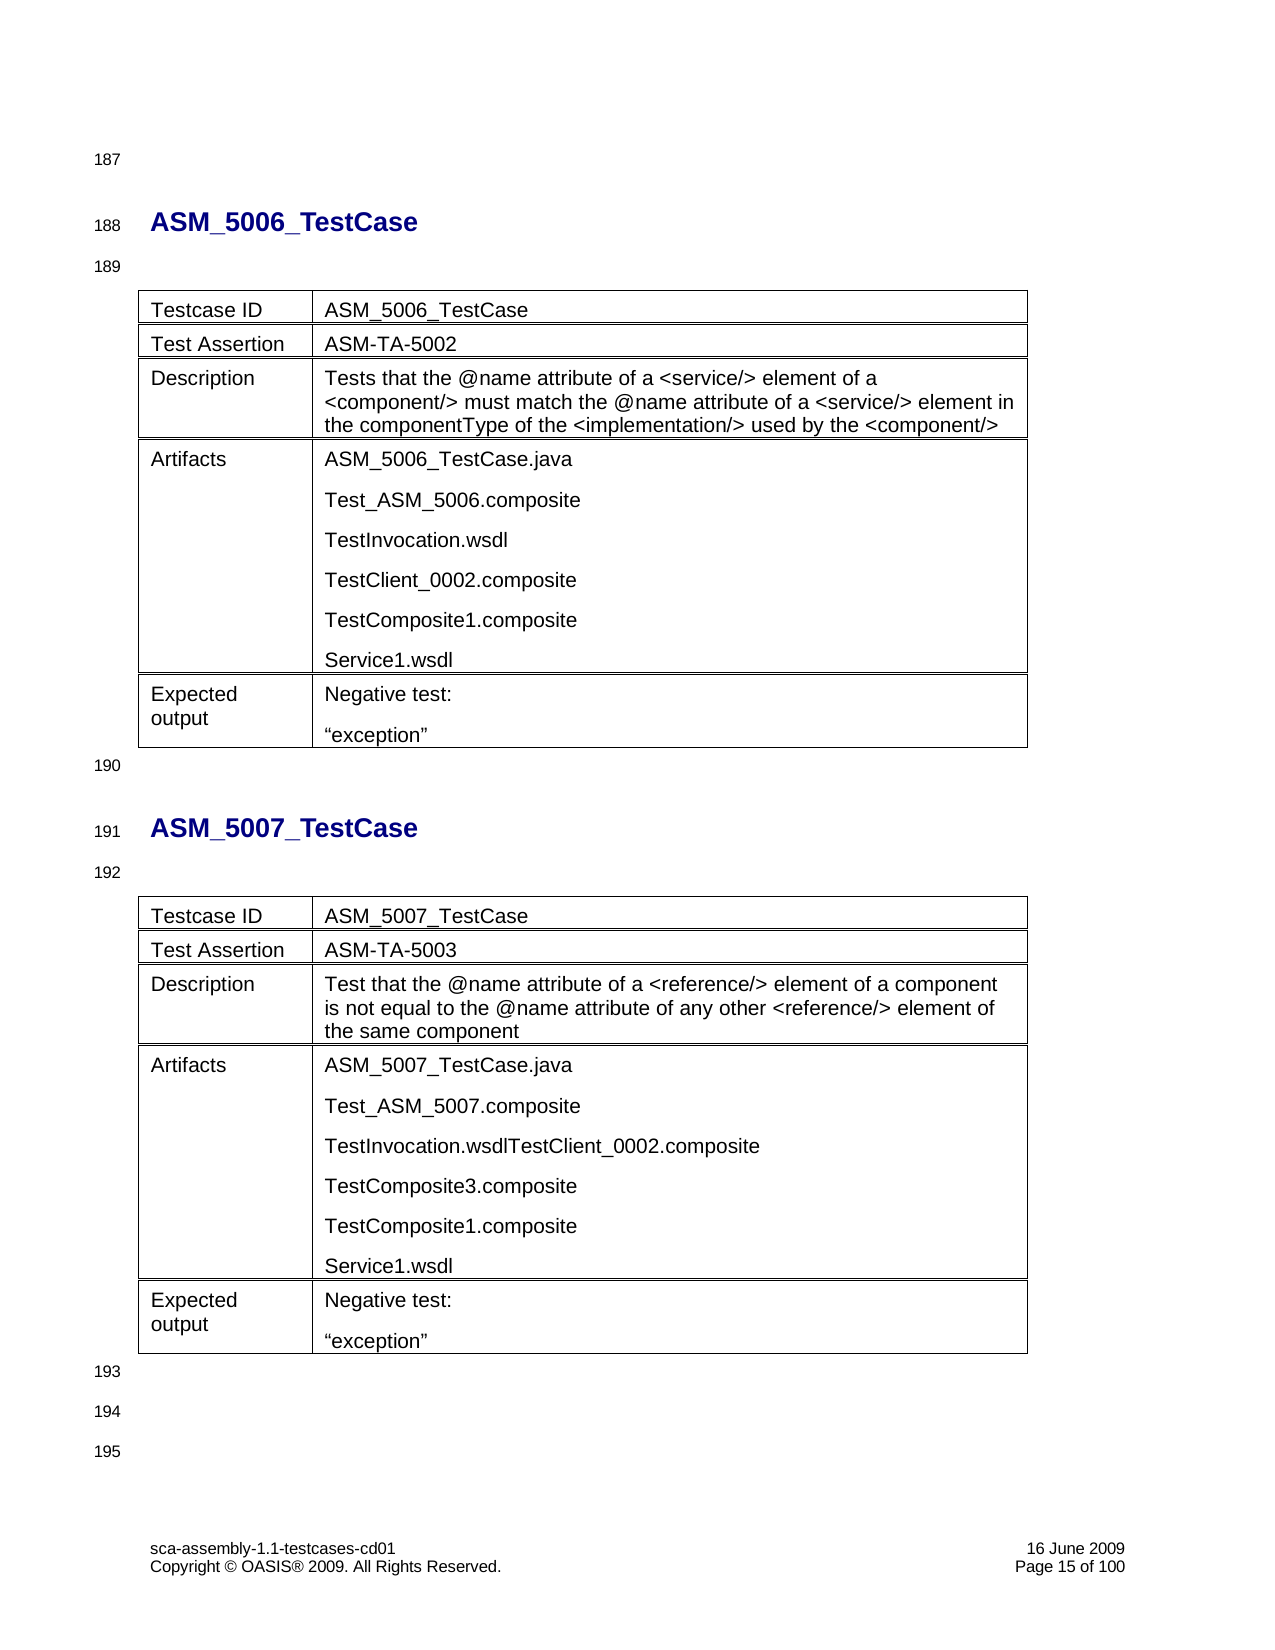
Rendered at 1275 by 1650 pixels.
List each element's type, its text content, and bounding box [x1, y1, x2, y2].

table_cell Expected output [139, 675, 312, 747]
table_cell Test that the @name attribute of a <reference/> element of a component is not equal to the @name attribute of any other <reference/> element of the same component [313, 965, 1027, 1043]
table_cell Expected output [139, 1281, 312, 1353]
table_header Testcase ID [139, 897, 312, 928]
table_cell Artifacts [139, 1046, 312, 1278]
table_header ASM_5007_TestCase [313, 897, 1027, 928]
table_cell ASM-TA-5003 [313, 931, 1027, 962]
table_cell Negative test: “exception” [313, 1281, 1027, 1353]
table_header ASM_5006_TestCase [313, 291, 1027, 322]
table_cell ASM_5007_TestCase.java Test_ASM_5007.composite TestInvocation.wsdlTestClient_0002.composite TestComposite3.composite TestComposite1.composite Service1.wsdl [313, 1046, 1027, 1278]
table_cell Negative test: “exception” [313, 675, 1027, 747]
table_cell Tests that the @name attribute of a <service/> element of a <component/> must match the @name attribute of a <service/> element in the componentType of the <implementation/> used by the <component/> [313, 359, 1027, 437]
table_cell Test Assertion [139, 931, 312, 962]
table_cell ASM-TA-5002 [313, 325, 1027, 356]
table_cell Description [139, 359, 312, 437]
table_cell Description [139, 965, 312, 1043]
table_cell Artifacts [139, 440, 312, 672]
table_cell Test Assertion [139, 325, 312, 356]
subtitle ASM_5007_TestCase [150, 813, 1125, 843]
table_cell ASM_5006_TestCase.java Test_ASM_5006.composite TestInvocation.wsdl TestClient_0002.composite TestComposite1.composite Service1.wsdl [313, 440, 1027, 672]
subtitle ASM_5006_TestCase [150, 207, 1125, 237]
table_header Testcase ID [139, 291, 312, 322]
